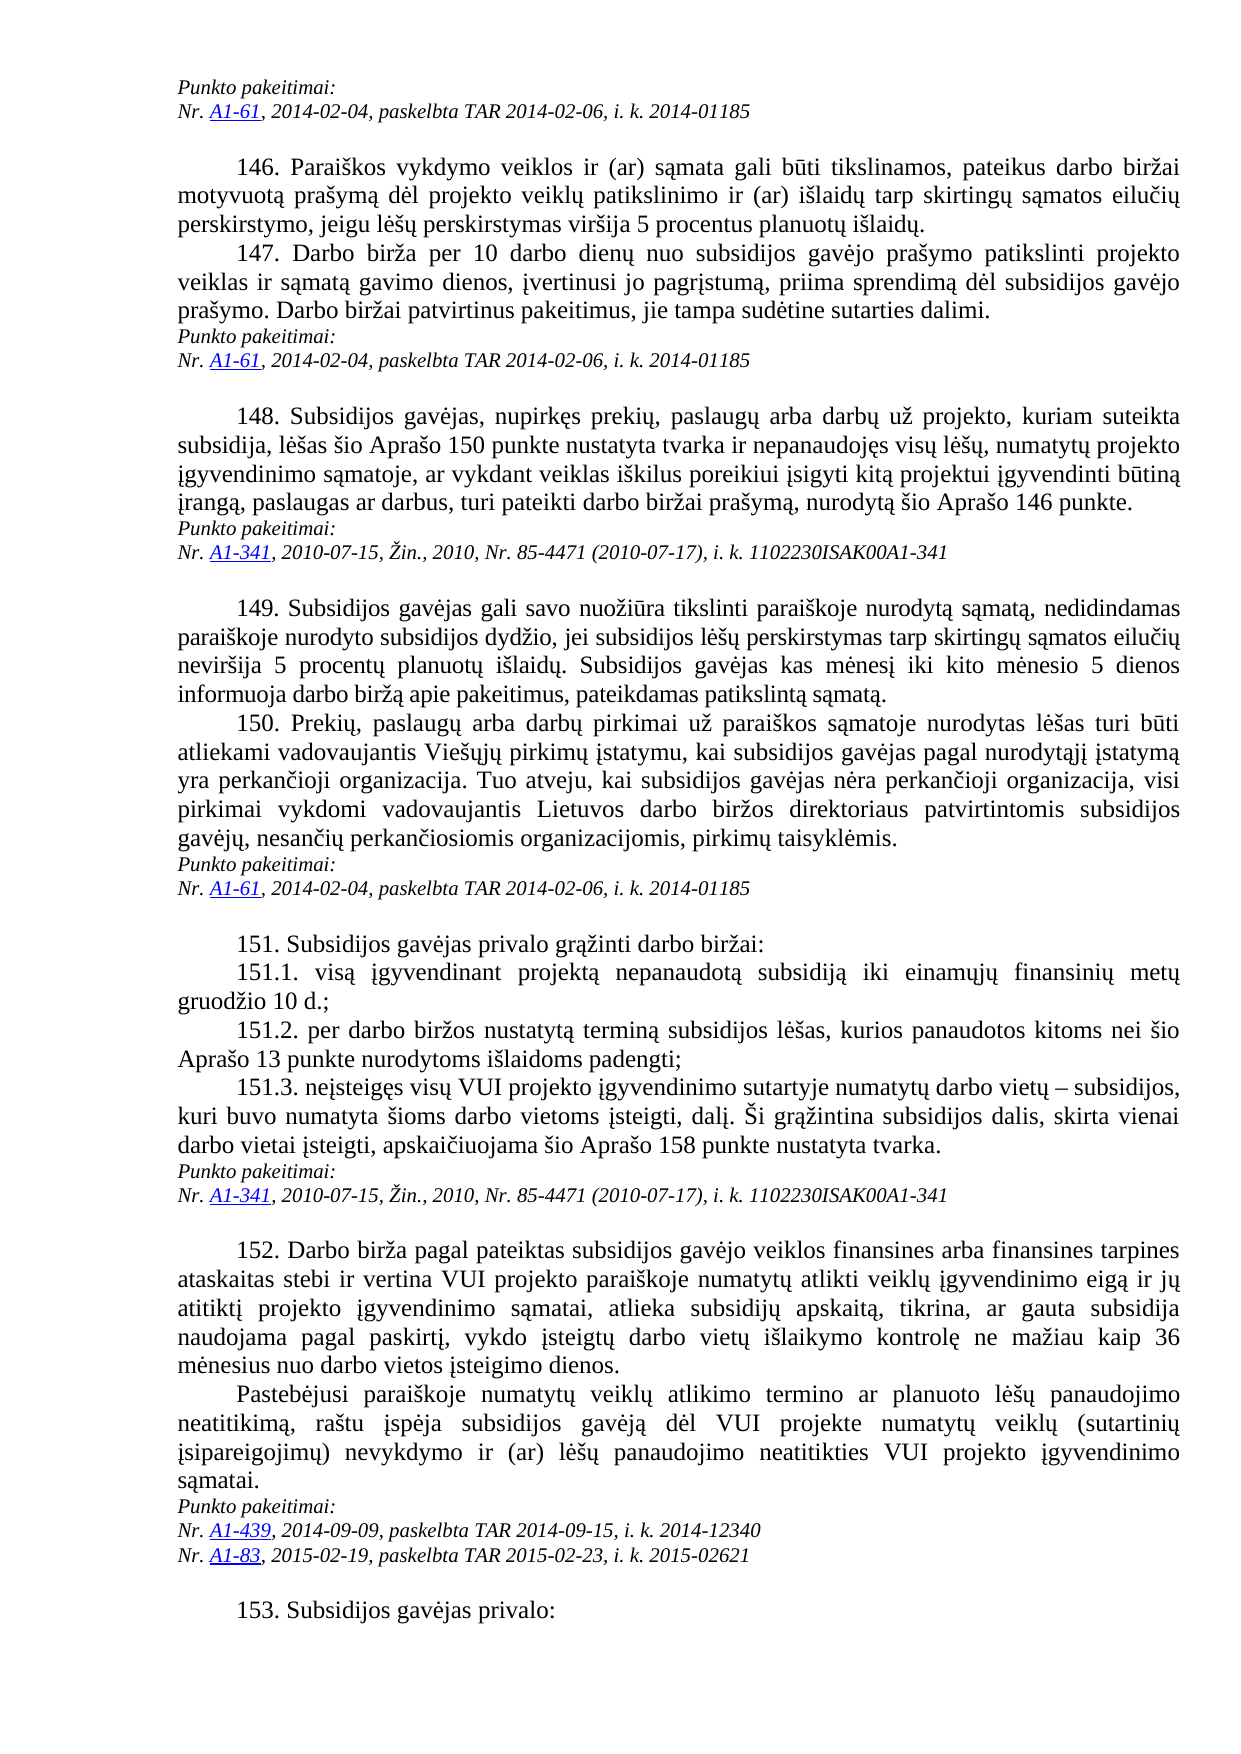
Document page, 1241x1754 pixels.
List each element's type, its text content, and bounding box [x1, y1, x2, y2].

text Nr. A1-341, 2010-07-15, Žin., 2010, Nr. 85-4471 (2010-07-17), i. k. 1102230ISAK00A1-341 [177, 1183, 1181, 1207]
text 149. Subsidijos gavėjas gali savo nuožiūra tikslinti paraiškoje nurodytą sąmatą, nedidindamas paraiškoje nurodyto subsidijos dydžio, jei subsidijos lėšų perskirstymas tarp skirtingų sąmatos eilučių neviršija 5 procentų planuotų išlaidų. Subsidijos gavėjas kas mėnesį iki kito mėnesio 5 dienos informuoja darbo biržą apie pakeitimus, pateikdamas patikslintą sąmatą. [177, 593, 1181, 708]
text 153. Subsidijos gavėjas privalo: [177, 1595, 1181, 1624]
text 151.3. neįsteigęs visų VUI projekto įgyvendinimo sutartyje numatytų darbo vietų – subsidijos, kuri buvo numatyta šioms darbo vietoms įsteigti, dalį. Ši grąžintina subsidijos dalis, skirta vienai darbo vietai įsteigti, apskaičiuojama šio Aprašo 158 punkte nustatyta tvarka. [177, 1072, 1181, 1159]
text 152. Darbo birža pagal pateiktas subsidijos gavėjo veiklos finansines arba finansines tarpines ataskaitas stebi ir vertina VUI projekto paraiškoje numatytų atlikti veiklų įgyvendinimo eigą ir jų atitiktį projekto įgyvendinimo sąmatai, atlieka subsidijų apskaitą, tikrina, ar gauta subsidija naudojama pagal paskirtį, vykdo įsteigtų darbo vietų išlaikymo kontrolę ne mažiau kaip 36 mėnesius nuo darbo vietos įsteigimo dienos. [177, 1236, 1181, 1379]
text 151. Subsidijos gavėjas privalo grąžinti darbo biržai: [177, 929, 1181, 957]
text Nr. A1-341, 2010-07-15, Žin., 2010, Nr. 85-4471 (2010-07-17), i. k. 1102230ISAK00A1-341 [177, 540, 1181, 564]
text Nr. A1-83, 2015-02-19, paskelbta TAR 2015-02-23, i. k. 2015-02621 [177, 1542, 1181, 1567]
text Pastebėjusi paraiškoje numatytų veiklų atlikimo termino ar planuoto lėšų panaudojimo neatitikimą, raštu įspėja subsidijos gavėją dėl VUI projekte numatytų veiklų (sutartinių įsipareigojimų) nevykdymo ir (ar) lėšų panaudojimo neatitikties VUI projekto įgyvendinimo sąmatai. [177, 1379, 1181, 1494]
text 147. Darbo birža per 10 darbo dienų nuo subsidijos gavėjo prašymo patikslinti projekto veiklas ir sąmatą gavimo dienos, įvertinusi jo pagrįstumą, priima sprendimą dėl subsidijos gavėjo prašymo. Darbo biržai patvirtinus pakeitimus, jie tampa sudėtine sutarties dalimi. [177, 238, 1181, 324]
text 151.2. per darbo biržos nustatytą terminą subsidijos lėšas, kurios panaudotos kitoms nei šio Aprašo 13 punkte nurodytoms išlaidoms padengti; [177, 1015, 1181, 1072]
text Punkto pakeitimai: [177, 516, 1181, 540]
text Nr. A1-61, 2014-02-04, paskelbta TAR 2014-02-06, i. k. 2014-01185 [177, 99, 1181, 123]
text Punkto pakeitimai: [177, 324, 1181, 348]
text Punkto pakeitimai: [177, 1494, 1181, 1518]
text 146. Paraiškos vykdymo veiklos ir (ar) sąmata gali būti tikslinamos, pateikus darbo biržai motyvuotą prašymą dėl projekto veiklų patikslinimo ir (ar) išlaidų tarp skirtingų sąmatos eilučių perskirstymo, jeigu lėšų perskirstymas viršija 5 procentus planuotų išlaidų. [177, 152, 1181, 238]
text Punkto pakeitimai: [177, 852, 1181, 876]
text Nr. A1-439, 2014-09-09, paskelbta TAR 2014-09-15, i. k. 2014-12340 [177, 1518, 1181, 1542]
text Nr. A1-61, 2014-02-04, paskelbta TAR 2014-02-06, i. k. 2014-01185 [177, 348, 1181, 372]
text Punkto pakeitimai: [177, 75, 1181, 99]
text 151.1. visą įgyvendinant projektą nepanaudotą subsidiją iki einamųjų finansinių metų gruodžio 10 d.; [177, 957, 1181, 1015]
text Nr. A1-61, 2014-02-04, paskelbta TAR 2014-02-06, i. k. 2014-01185 [177, 876, 1181, 900]
text 150. Prekių, paslaugų arba darbų pirkimai už paraiškos sąmatoje nurodytas lėšas turi būti atliekami vadovaujantis Viešųjų pirkimų įstatymu, kai subsidijos gavėjas pagal nurodytąjį įstatymą yra perkančioji organizacija. Tuo atveju, kai subsidijos gavėjas nėra perkančioji organizacija, visi pirkimai vykdomi vadovaujantis Lietuvos darbo biržos direktoriaus patvirtintomis subsidijos gavėjų, nesančių perkančiosiomis organizacijomis, pirkimų taisyklėmis. [177, 708, 1181, 852]
text 148. Subsidijos gavėjas, nupirkęs prekių, paslaugų arba darbų už projekto, kuriam suteikta subsidija, lėšas šio Aprašo 150 punkte nustatyta tvarka ir nepanaudojęs visų lėšų, numatytų projekto įgyvendinimo sąmatoje, ar vykdant veiklas iškilus poreikiui įsigyti kitą projektui įgyvendinti būtiną įrangą, paslaugas ar darbus, turi pateikti darbo biržai prašymą, nurodytą šio Aprašo 146 punkte. [177, 401, 1181, 516]
text Punkto pakeitimai: [177, 1159, 1181, 1183]
